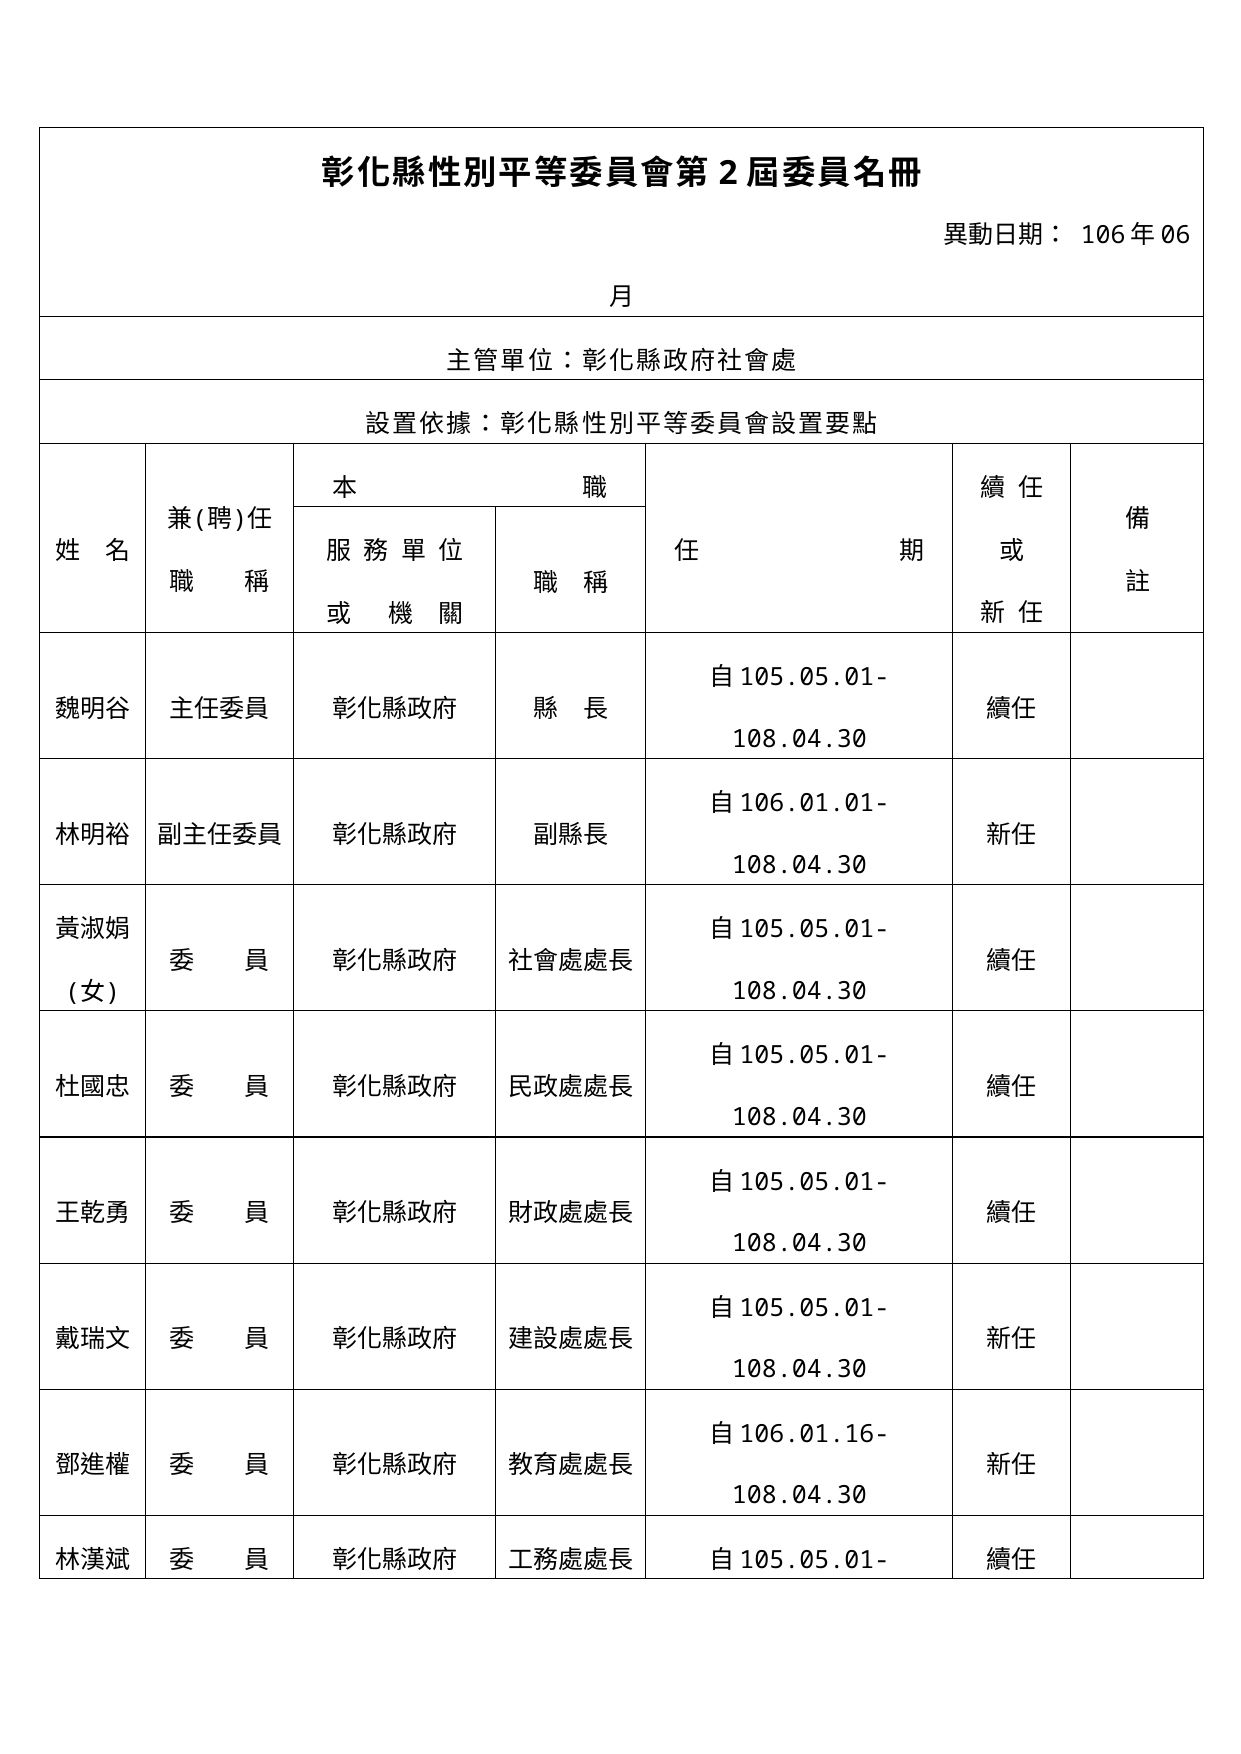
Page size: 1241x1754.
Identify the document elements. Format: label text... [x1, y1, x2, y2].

table_cell 委 員 [146, 1138, 293, 1262]
table_cell 備 註 [1071, 444, 1203, 632]
table_cell 彰化縣政府 [294, 1264, 495, 1388]
table_cell 委 員 [146, 1264, 293, 1388]
table_cell 戴瑞文 [40, 1264, 145, 1388]
table_cell 副主任委員 [146, 759, 293, 884]
table_cell 委 員 [146, 1011, 293, 1136]
table_cell 自105.05.01-108.04.30 [646, 633, 952, 758]
table_cell 設置依據：彰化縣性別平等委員會設置要點 [40, 380, 1203, 443]
table_cell 自105.05.01-108.04.30 [646, 1138, 952, 1262]
table_cell 魏明谷 [40, 633, 145, 758]
table_cell 工務處處長 [496, 1516, 645, 1578]
table_cell 本 職 [294, 444, 645, 506]
table_cell 續任 [953, 1516, 1070, 1578]
table_cell 續任 [953, 885, 1070, 1010]
table_cell 王乾勇 [40, 1138, 145, 1262]
table_cell 自105.05.01- [646, 1516, 952, 1578]
table_cell 自106.01.16-108.04.30 [646, 1390, 952, 1514]
table_cell [1071, 1138, 1203, 1262]
table_cell 自105.05.01-108.04.30 [646, 1011, 952, 1136]
table_cell 續任 [953, 1011, 1070, 1136]
table_cell 任 期 [646, 444, 952, 632]
table_cell 林明裕 [40, 759, 145, 884]
table_cell 兼(聘)任 職 稱 [146, 444, 293, 632]
table_cell 彰化縣政府 [294, 1390, 495, 1514]
table_cell 主管單位：彰化縣政府社會處 [40, 317, 1203, 379]
table_cell 續任 [953, 1138, 1070, 1262]
table_cell [1071, 1516, 1203, 1578]
table_cell 林漢斌 [40, 1516, 145, 1578]
table_cell 職 稱 [496, 507, 645, 632]
table_cell 續任 [953, 633, 1070, 758]
table_cell 續 任 或 新 任 [953, 444, 1070, 632]
table_cell 主任委員 [146, 633, 293, 758]
table_cell 自106.01.01-108.04.30 [646, 759, 952, 884]
table_cell 姓 名 [40, 444, 145, 632]
table_cell 建設處處長 [496, 1264, 645, 1388]
table_cell 新任 [953, 759, 1070, 884]
table_cell [1071, 1011, 1203, 1136]
table_cell 副縣長 [496, 759, 645, 884]
table_header 彰化縣性別平等委員會第2屆委員名冊 異動日期： 106年06月 [40, 128, 1203, 316]
table_cell 委 員 [146, 1516, 293, 1578]
table_cell 委 員 [146, 885, 293, 1010]
table_cell 彰化縣政府 [294, 1011, 495, 1136]
table_cell [1071, 633, 1203, 758]
table_cell 彰化縣政府 [294, 1516, 495, 1578]
table_cell [1071, 759, 1203, 884]
table_cell 自105.05.01-108.04.30 [646, 1264, 952, 1388]
table_cell 民政處處長 [496, 1011, 645, 1136]
table_cell 鄧進權 [40, 1390, 145, 1514]
table_cell 社會處處長 [496, 885, 645, 1010]
table_cell [1071, 1264, 1203, 1388]
table_cell 黃淑娟 (女) [40, 885, 145, 1010]
table_cell 彰化縣政府 [294, 1138, 495, 1262]
table_cell 教育處處長 [496, 1390, 645, 1514]
table_cell 財政處處長 [496, 1138, 645, 1262]
table_cell 杜國忠 [40, 1011, 145, 1136]
table_cell 彰化縣政府 [294, 759, 495, 884]
table_cell [1071, 885, 1203, 1010]
table_cell 自105.05.01-108.04.30 [646, 885, 952, 1010]
table_cell 彰化縣政府 [294, 633, 495, 758]
table_cell 服 務 單 位 或 機 關 [294, 507, 495, 632]
table_cell 新任 [953, 1390, 1070, 1514]
table_cell [1071, 1390, 1203, 1514]
table_cell 縣 長 [496, 633, 645, 758]
table_cell 彰化縣政府 [294, 885, 495, 1010]
table_cell 委 員 [146, 1390, 293, 1514]
table_cell 新任 [953, 1264, 1070, 1388]
